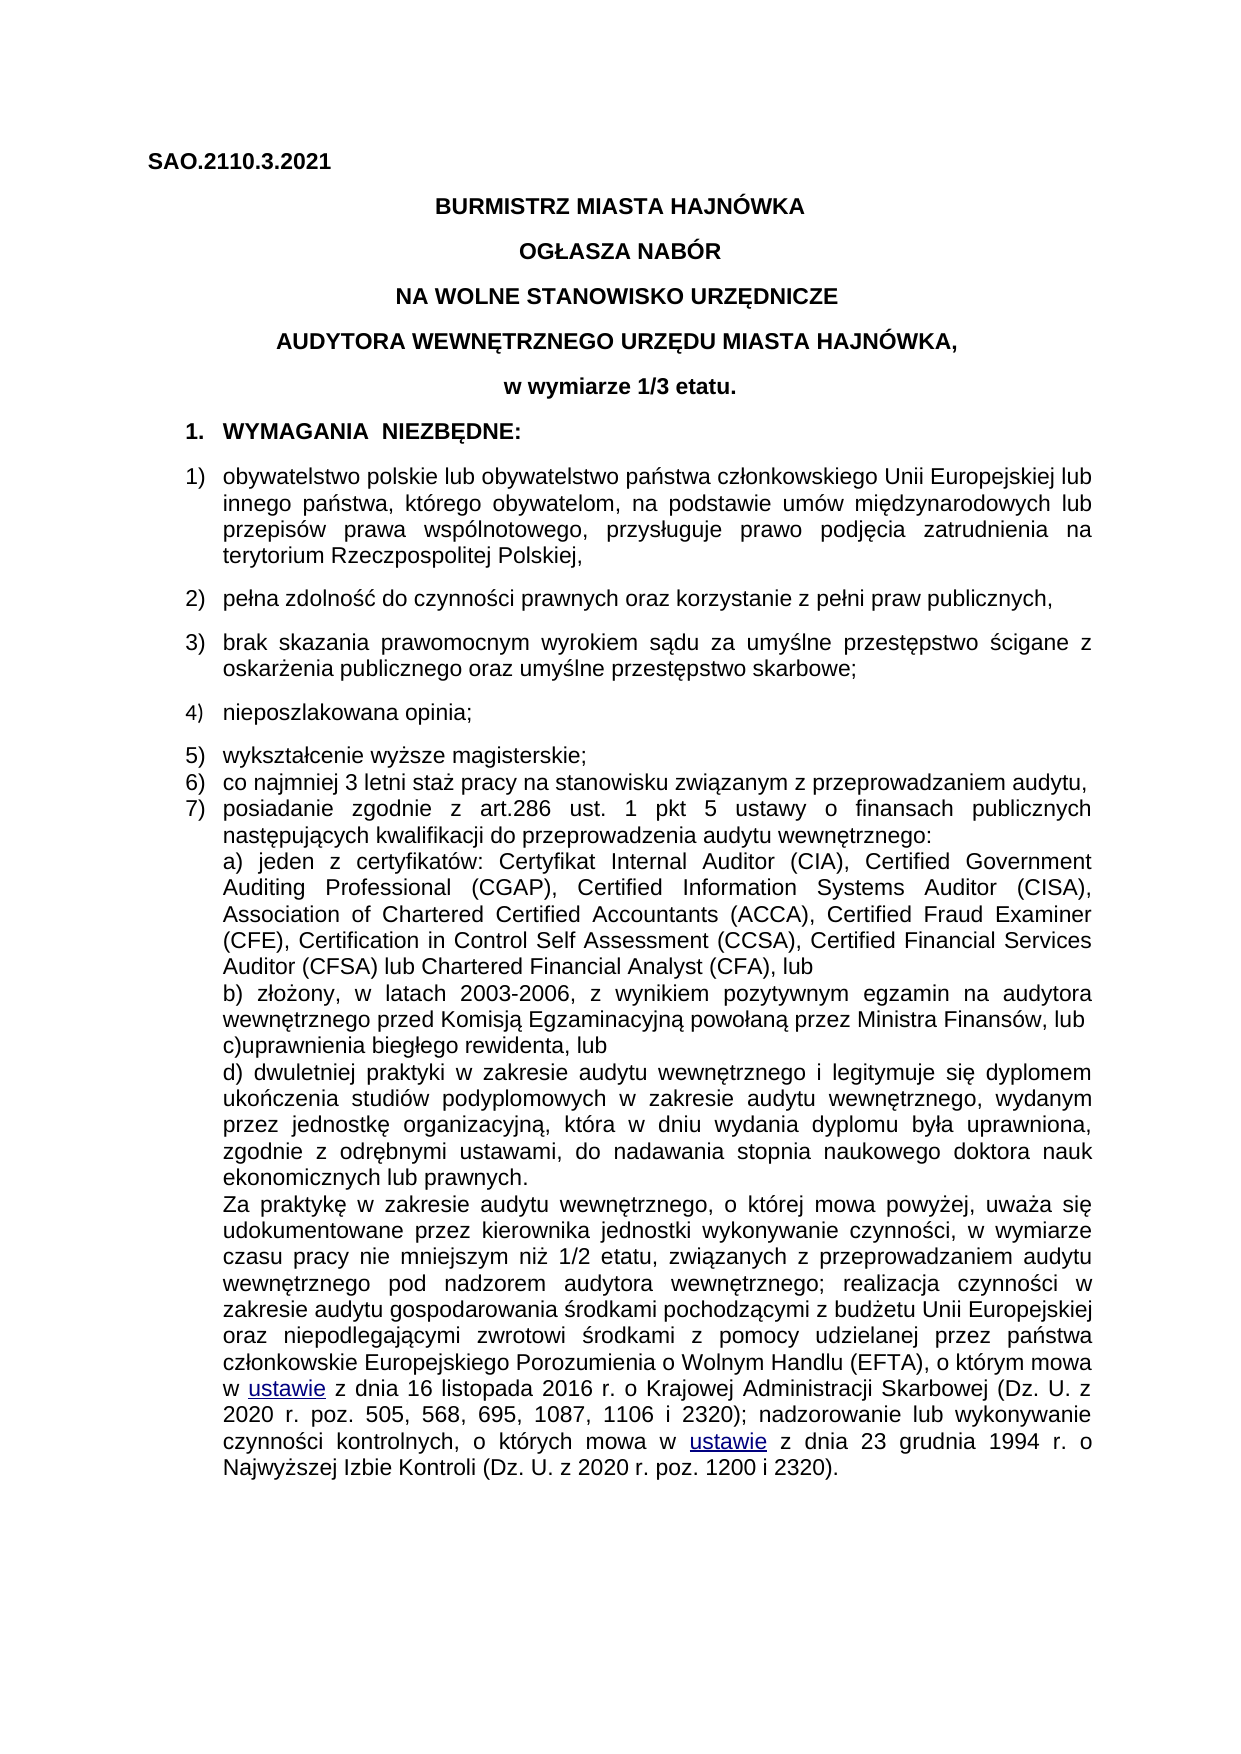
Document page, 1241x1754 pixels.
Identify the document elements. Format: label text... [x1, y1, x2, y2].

list pełna zdolność do czynności prawnych oraz korzystanie z pełni praw publicznych, [185, 585, 1093, 612]
list co najmniej 3 letni staż pracy na stanowisku związanym z przeprowadzaniem audytu, [185, 769, 1093, 795]
list posiadanie zgodnie z art.286 ust. 1 pkt 5 ustawy o finansach publicznych następujących kwalifikacji do przeprowadzenia audytu wewnętrznego: [185, 795, 1093, 848]
list nieposzlakowana opinia; [185, 698, 1093, 726]
text NA WOLNE STANOWISKO URZĘDNICZE [148, 283, 1093, 309]
list brak skazania prawomocnym wyrokiem sądu za umyślne przestępstwo ścigane z oskarżenia publicznego oraz umyślne przestępstwo skarbowe; [185, 628, 1093, 681]
text SAO.2110.3.2021 [148, 148, 1093, 174]
list Za praktykę w zakresie audytu wewnętrznego, o której mowa powyżej, uważa się udokumentowane przez kierownika jednostki wykonywanie czynności, w wymiarze czasu pracy nie mniejszym niż 1/2 etatu, związanych z przeprowadzaniem audytu wewnętrznego pod nadzorem audytora wewnętrznego; realizacja czynności w zakresie audytu gospodarowania środkami pochodzącymi z budżetu Unii Europejskiej oraz niepodlegającymi zwrotowi środkami z pomocy udzielanej przez państwa członkowskie Europejskiego Porozumienia o Wolnym Handlu (EFTA), o którym mowa w ustawie z dnia 16 listopada 2016 r. o Krajowej Administracji Skarbowej (Dz. U. z 2020 r. poz. 505, 568, 695, 1087, 1106 i 2320); nadzorowanie lub wykonywanie czynności kontrolnych, o których mowa w ustawie z dnia 23 grudnia 1994 r. o Najwyższej Izbie Kontroli (Dz. U. z 2020 r. poz. 1200 i 2320). [185, 1191, 1093, 1480]
text w wymiarze 1/3 etatu. [148, 373, 1093, 399]
list WYMAGANIA NIEZBĘDNE: [185, 418, 1093, 444]
list c)uprawnienia biegłego rewidenta, lub [185, 1032, 1093, 1059]
text AUDYTORA WEWNĘTRZNEGO URZĘDU MIASTA HAJNÓWKA, [148, 328, 1093, 354]
text OGŁASZA NABÓR [148, 238, 1093, 264]
list d) dwuletniej praktyki w zakresie audytu wewnętrznego i legitymuje się dyplomem ukończenia studiów podyplomowych w zakresie audytu wewnętrznego, wydanym przez jednostkę organizacyjną, która w dniu wydania dyplomu była uprawniona, zgodnie z odrębnymi ustawami, do nadawania stopnia naukowego doktora nauk ekonomicznych lub prawnych. [185, 1059, 1093, 1191]
list obywatelstwo polskie lub obywatelstwo państwa członkowskiego Unii Europejskiej lub innego państwa, którego obywatelom, na podstawie umów międzynarodowych lub przepisów prawa wspólnotowego, przysługuje prawo podjęcia zatrudnienia na terytorium Rzeczpospolitej Polskiej, [185, 463, 1093, 569]
list wykształcenie wyższe magisterskie; [185, 742, 1093, 769]
list b) złożony, w latach 2003-2006, z wynikiem pozytywnym egzamin na audytora wewnętrznego przed Komisją Egzaminacyjną powołaną przez Ministra Finansów, lub [185, 980, 1093, 1032]
text BURMISTRZ MIASTA HAJNÓWKA [148, 193, 1093, 219]
list a) jeden z certyfikatów: Certyfikat Internal Auditor (CIA), Certified Government Auditing Professional (CGAP), Certified Information Systems Auditor (CISA), Association of Chartered Certified Accountants (ACCA), Certified Fraud Examiner (CFE), Certification in Control Self Assessment (CCSA), Certified Financial Services Auditor (CFSA) lub Chartered Financial Analyst (CFA), lub [185, 848, 1093, 980]
